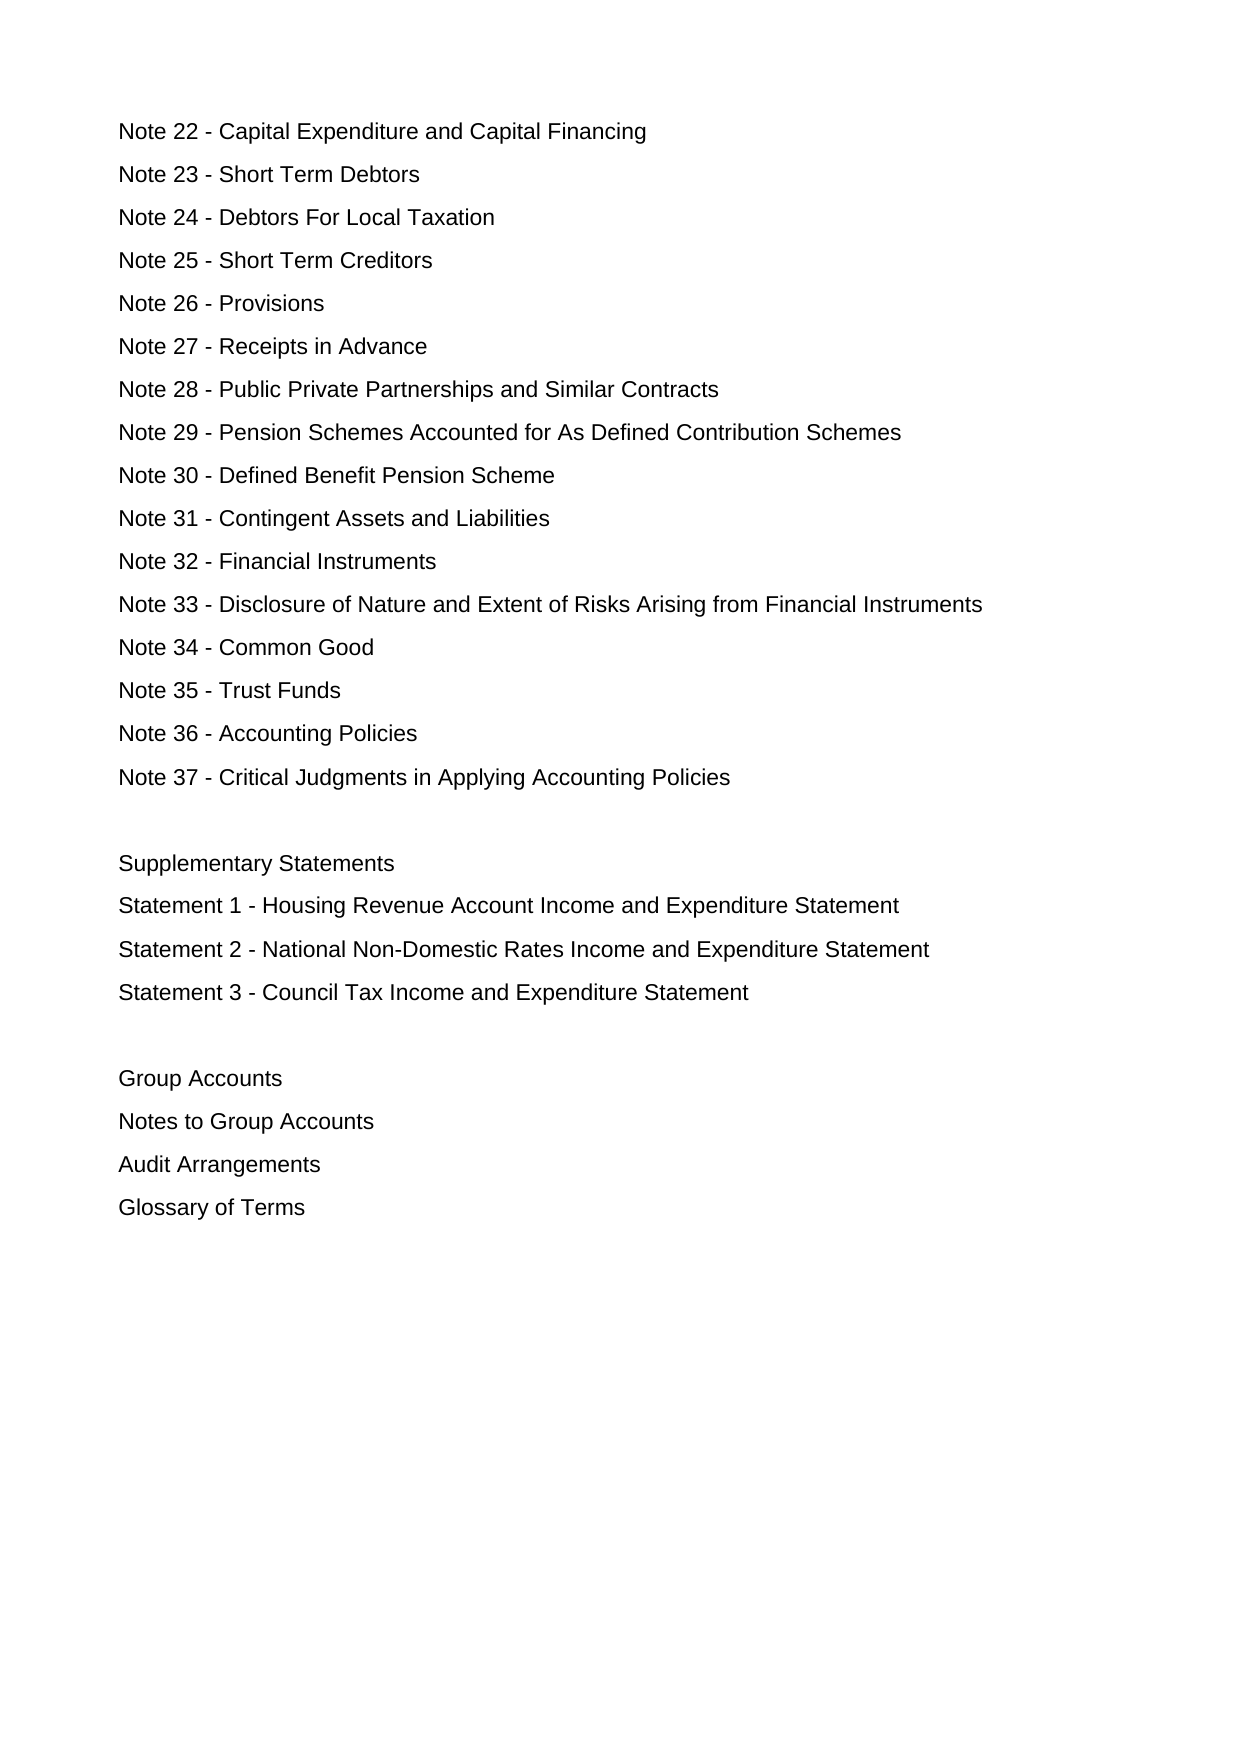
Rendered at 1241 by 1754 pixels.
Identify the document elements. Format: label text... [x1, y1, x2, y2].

text Note 31 - Contingent Assets and Liabilities [118, 505, 1122, 532]
text Note 37 - Critical Judgments in Applying Accounting Policies [118, 763, 1122, 790]
text Note 34 - Common Good [118, 634, 1122, 661]
text Glossary of Terms [118, 1194, 1122, 1220]
text Note 27 - Receipts in Advance [118, 333, 1122, 359]
text Note 36 - Accounting Policies [118, 720, 1122, 747]
text Statement 3 - Council Tax Income and Expenditure Statement [118, 978, 1122, 1005]
text Notes to Group Accounts [118, 1108, 1122, 1134]
text Note 29 - Pension Schemes Accounted for As Defined Contribution Schemes [118, 419, 1122, 446]
text Note 22 - Capital Expenditure and Capital Financing [118, 118, 1122, 144]
text Audit Arrangements [118, 1151, 1122, 1177]
text Statement 2 - National Non-Domestic Rates Income and Expenditure Statement [118, 936, 1122, 962]
text Note 30 - Defined Benefit Pension Scheme [118, 462, 1122, 489]
text Note 25 - Short Term Creditors [118, 247, 1122, 273]
text Note 26 - Provisions [118, 290, 1122, 317]
text Note 24 - Debtors For Local Taxation [118, 204, 1122, 231]
text Note 35 - Trust Funds [118, 677, 1122, 704]
text Note 23 - Short Term Debtors [118, 161, 1122, 187]
text Statement 1 - Housing Revenue Account Income and Expenditure Statement [118, 892, 1122, 919]
text Note 28 - Public Private Partnerships and Similar Contracts [118, 376, 1122, 403]
text Note 32 - Financial Instruments [118, 548, 1122, 575]
text Supplementary Statements [118, 849, 1122, 876]
text Note 33 - Disclosure of Nature and Extent of Risks Arising from Financial Instruments [118, 591, 1122, 618]
text Group Accounts [118, 1064, 1122, 1091]
